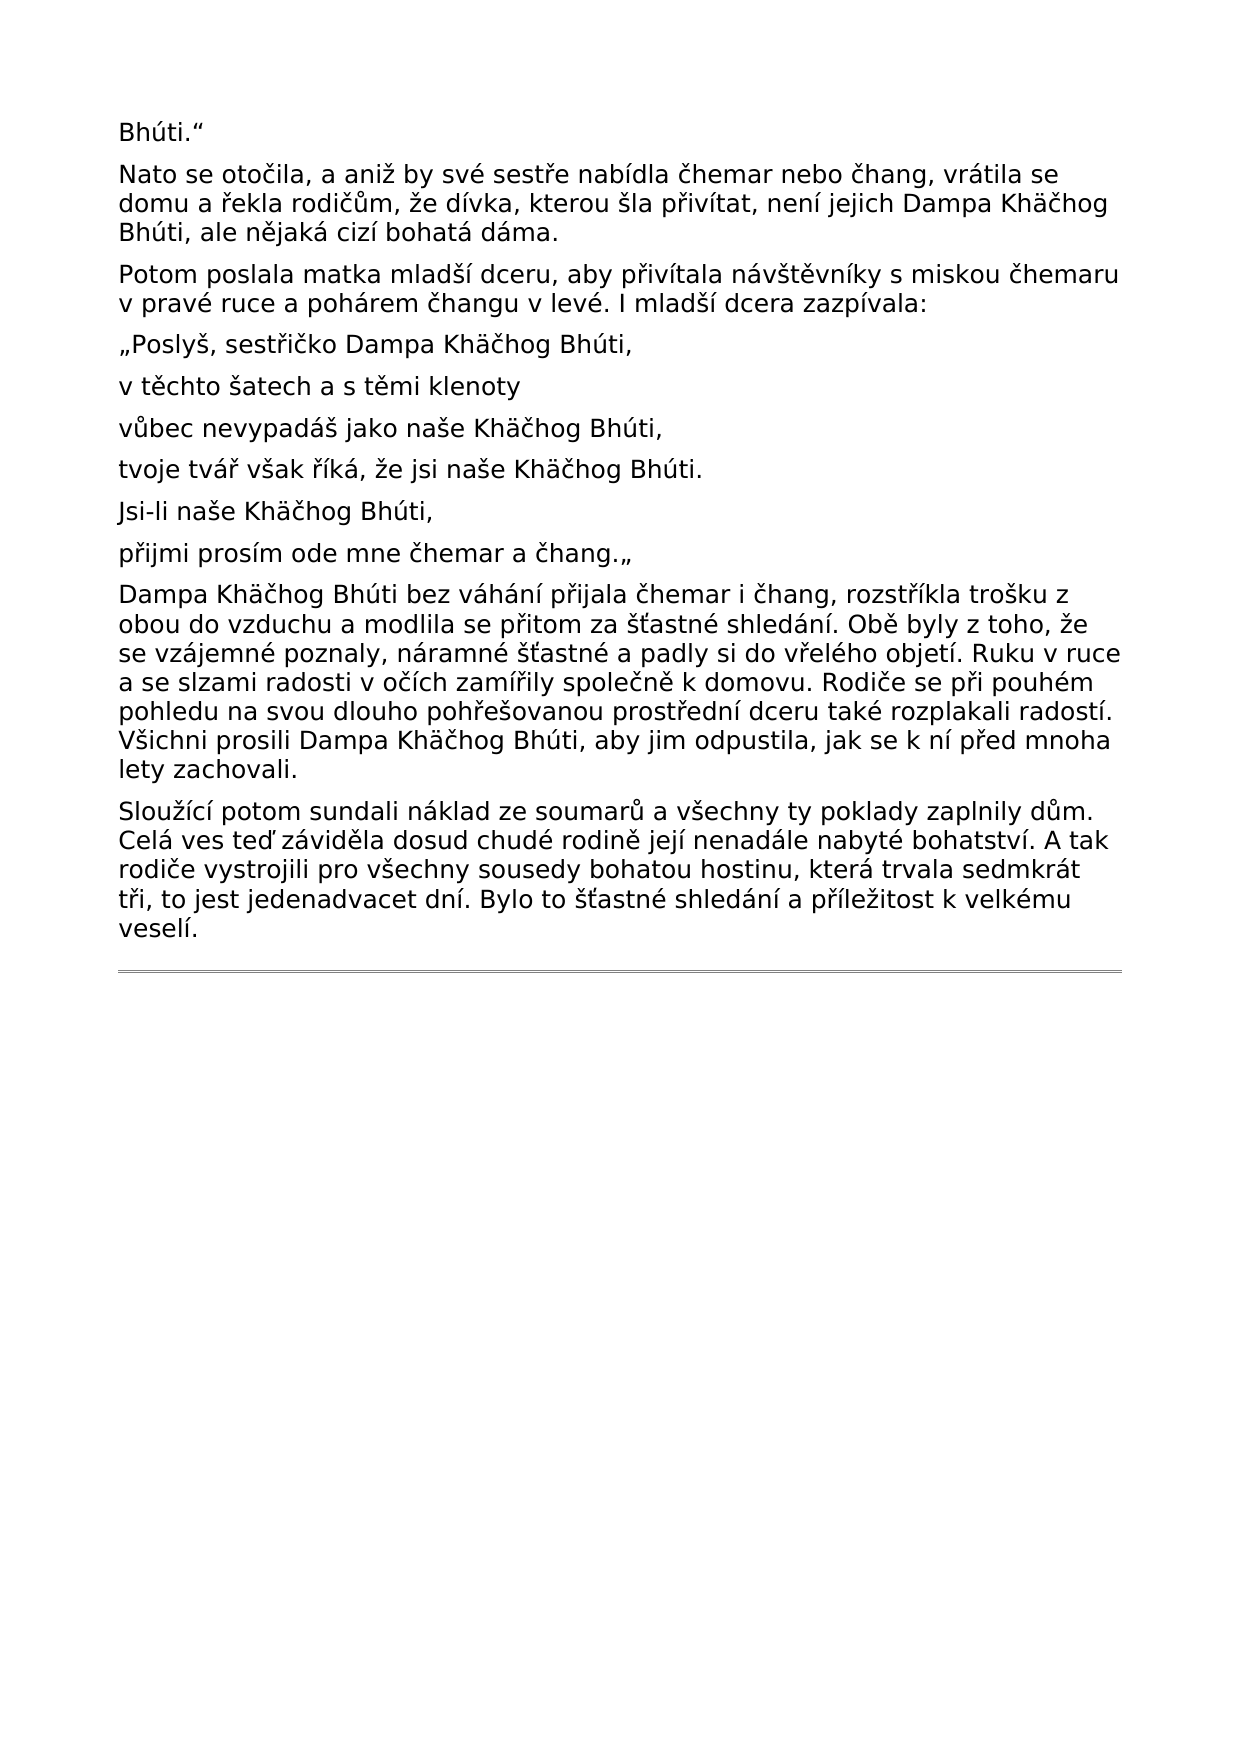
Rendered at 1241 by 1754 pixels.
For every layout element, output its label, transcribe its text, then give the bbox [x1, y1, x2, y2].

text „Poslyš, sestřičko Dampa Khäčhog Bhúti, [118, 331, 1122, 360]
text tvoje tvář však říká, že jsi naše Khäčhog Bhúti. [118, 456, 1122, 485]
text Nato se otočila, a aniž by své sestře nabídla čhemar nebo čhang, vrátila se domu a řekla rodičům, že dívka, kterou šla přivítat, není jejich Dampa Khäčhog Bhúti, ale nějaká cizí bohatá dáma. [118, 160, 1122, 247]
text Sloužící potom sundali náklad ze soumarů a všechny ty poklady zaplnily dům. Celá ves teď záviděla dosud chudé rodině její nenadále nabyté bohatství. A tak rodiče vystrojili pro všechny sousedy bohatou hostinu, která trvala sedmkrát tři, to jest jedenadvacet dní. Bylo to šťastné shledání a příležitost k velkému veselí.﻿ [118, 797, 1122, 943]
text přijmi prosím ode mne čhemar a čhang.„ [118, 539, 1122, 568]
text v těchto šatech a s těmi klenoty [118, 372, 1122, 401]
text Bhúti.“ [118, 118, 1122, 147]
text Jsi-li naše Khäčhog Bhúti, [118, 497, 1122, 526]
text Potom poslala matka mladší dceru, aby přivítala návštěvníky s miskou čhemaru v pravé ruce a pohárem čhangu v levé. I mladší dcera zazpívala: [118, 260, 1122, 318]
text vůbec nevypadáš jako naše Khäčhog Bhúti, [118, 414, 1122, 443]
text Dampa Khäčhog Bhúti bez váhání přijala čhemar i čhang, rozstříkla trošku z obou do vzduchu a modlila se přitom za šťastné shledání. Obě byly z toho, že se vzájemné poznaly, náramné šťastné a padly si do vřelého objetí. Ruku v ruce a se slzami radosti v očích zamířily společně k domovu. Rodiče se při pouhém pohledu na svou dlouho pohřešovanou prostřední dceru také rozplakali radostí. Všichni prosili Dampa Khäčhog Bhúti, aby jim odpustila, jak se k ní před mnoha lety zachovali. [118, 581, 1122, 785]
